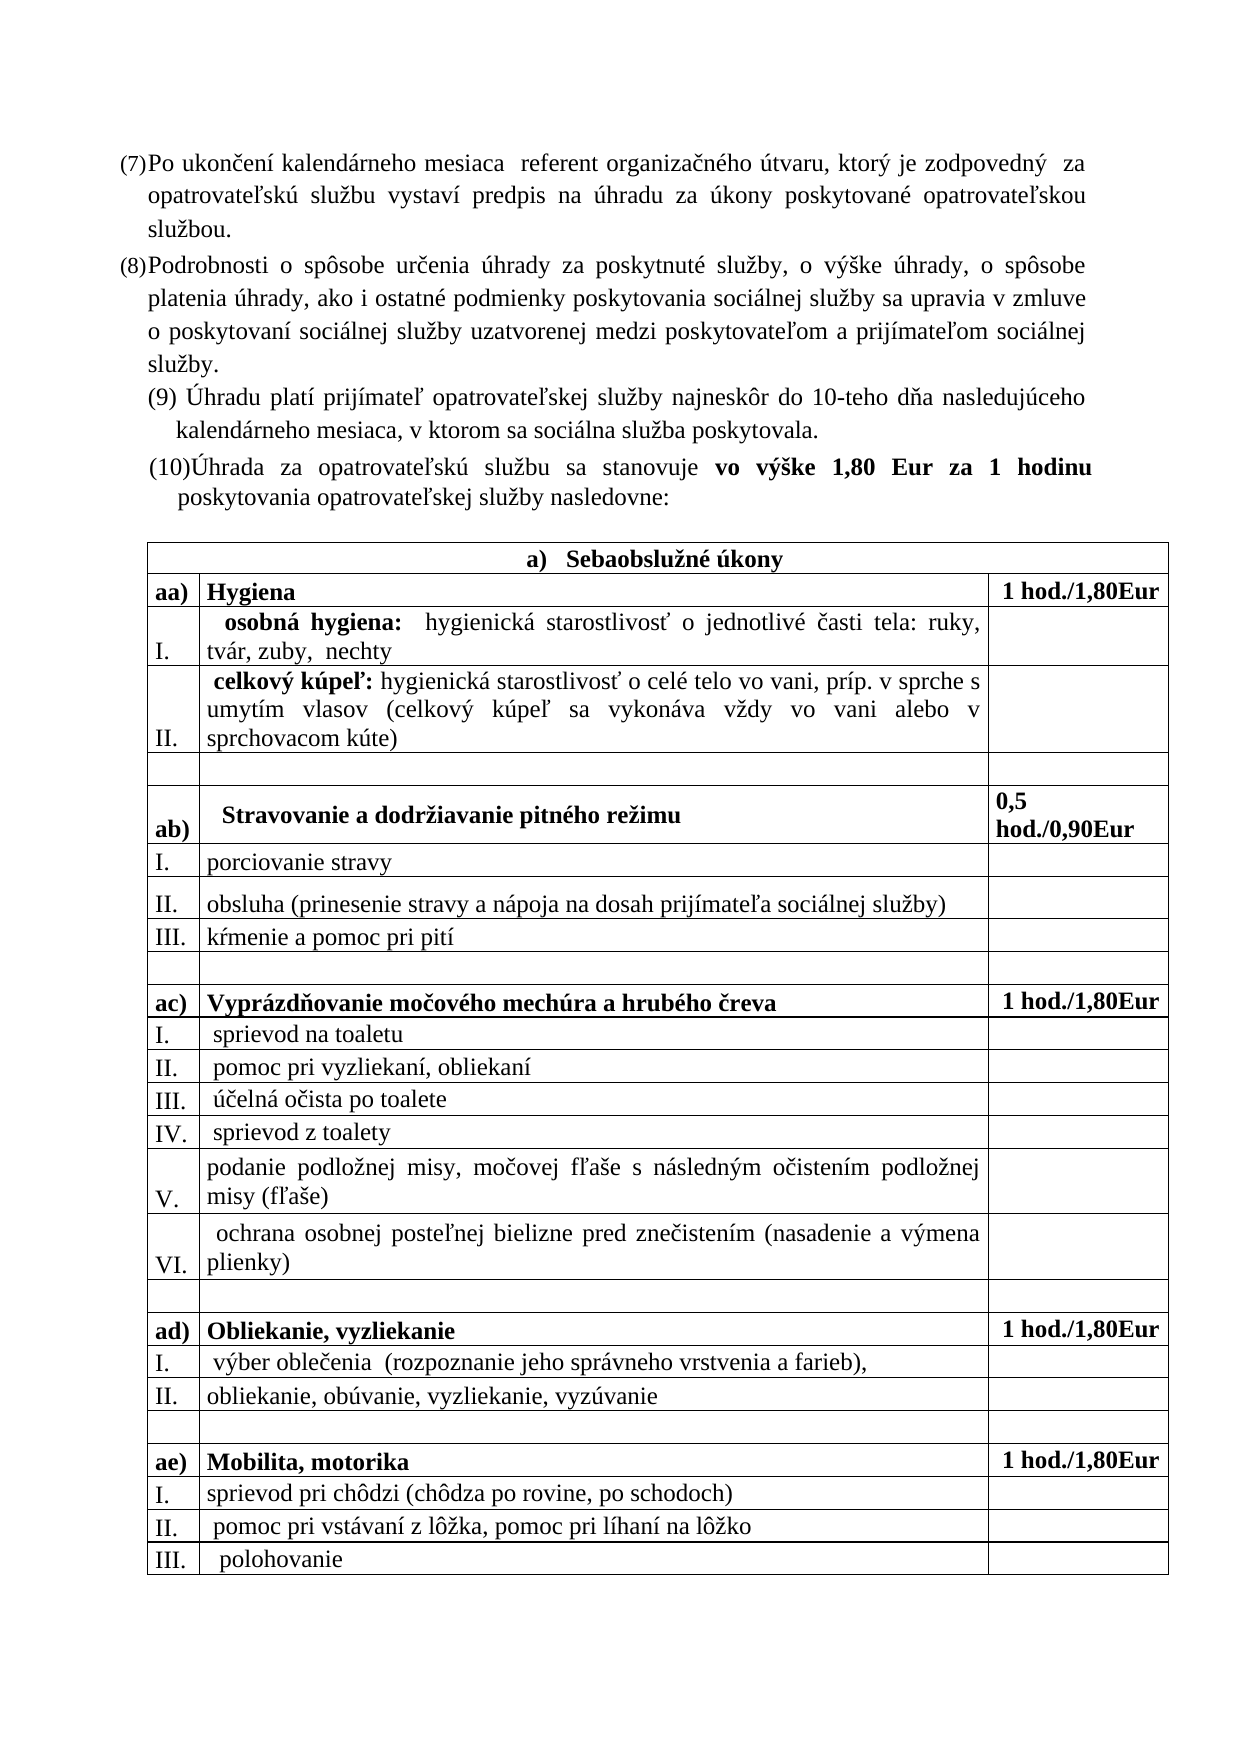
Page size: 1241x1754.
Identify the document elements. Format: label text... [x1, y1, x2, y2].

table_cell [989, 919, 1168, 951]
table_cell [989, 1018, 1168, 1049]
table_cell účelná očista po toalete [200, 1083, 988, 1115]
table_cell [989, 666, 1168, 752]
table_cell 0,5 hod./0,90Eur [989, 786, 1168, 843]
table_cell I. [148, 607, 199, 665]
table_cell [989, 1510, 1168, 1541]
table_cell II. [148, 877, 199, 918]
table_cell II. [148, 1050, 199, 1082]
table_cell [148, 1411, 199, 1443]
table_cell [989, 1378, 1168, 1410]
table_cell [989, 1280, 1168, 1312]
table_cell [989, 1411, 1168, 1443]
table_cell [989, 1083, 1168, 1115]
table_cell [989, 1149, 1168, 1213]
table_cell sprievod pri chôdzi (chôdza po rovine, po schodoch) [200, 1477, 988, 1508]
table_cell podanie podložnej misy, močovej fľaše s následným očistením podložnej misy (fľaše) [200, 1149, 988, 1213]
table_cell ac) [148, 985, 199, 1016]
table_cell 1 hod./1,80Eur [989, 574, 1168, 606]
table_cell ab) [148, 786, 199, 843]
table_cell II. [148, 1378, 199, 1410]
table_cell [200, 1280, 988, 1312]
table_cell [989, 1477, 1168, 1508]
table_cell VI. [148, 1214, 199, 1279]
table_cell kŕmenie a pomoc pri pití [200, 919, 988, 951]
table_cell [989, 1116, 1168, 1148]
table_cell IV. [148, 1116, 199, 1148]
table_cell 1 hod./1,80Eur [989, 1444, 1168, 1476]
table_cell pomoc pri vyzliekaní, obliekaní [200, 1050, 988, 1082]
table_cell [989, 1214, 1168, 1279]
table_cell [989, 1543, 1168, 1574]
table_cell [989, 1346, 1168, 1377]
table_cell 1 hod./1,80Eur [989, 985, 1168, 1016]
table_cell II. [148, 666, 199, 752]
table_cell ad) [148, 1313, 199, 1344]
table_cell V. [148, 1149, 199, 1213]
table_cell III. [148, 919, 199, 951]
table_cell pomoc pri vstávaní z lôžka, pomoc pri líhaní na lôžko [200, 1510, 988, 1541]
table_cell obliekanie, obúvanie, vyzliekanie, vyzúvanie [200, 1378, 988, 1410]
table_cell I. [148, 844, 199, 876]
table_cell Mobilita, motorika [200, 1444, 988, 1476]
list Podrobnosti o spôsobe určenia úhrady za poskytnuté služby, o výške úhrady, o spôsobe platenia úhrady, ako i ostatné podmienky poskytovania sociálnej služby sa upravia v zmluve o poskytovaní sociálnej služby uzatvorenej medzi poskytovateľom a prijímateľom sociálnej služby. [120, 250, 1087, 378]
table_cell [200, 1411, 988, 1443]
table_cell [989, 844, 1168, 876]
table_cell výber oblečenia (rozpoznanie jeho správneho vrstvenia a farieb), [200, 1346, 988, 1377]
table_cell Stravovanie a dodržiavanie pitného režimu [200, 786, 988, 843]
table_cell osobná hygiena: hygienická starostlivosť o jednotlivé časti tela: ruky, tvár, zuby, nechty [200, 607, 988, 665]
table_cell ae) [148, 1444, 199, 1476]
table_cell Hygiena [200, 574, 988, 606]
text (10)Úhrada za opatrovateľskú službu sa stanovuje vo výške 1,80 Eur za 1 hodinu poskytovania opatrovateľskej služby nasledovne: [133, 452, 1092, 511]
text (9) Úhradu platí prijímateľ opatrovateľskej služby najneskôr do 10-teho dňa nasledujúceho kalendárneho mesiaca, v ktorom sa sociálna služba poskytovala. [148, 382, 1087, 444]
table_cell [148, 952, 199, 983]
table_cell Obliekanie, vyzliekanie [200, 1313, 988, 1344]
table_cell sprievod z toalety [200, 1116, 988, 1148]
list Po ukončení kalendárneho mesiaca referent organizačného útvaru, ktorý je zodpovedný za opatrovateľskú službu vystaví predpis na úhradu za úkony poskytované opatrovateľskou službou. [120, 148, 1087, 242]
table_cell obsluha (prinesenie stravy a nápoja na dosah prijímateľa sociálnej služby) [200, 877, 988, 918]
table_cell sprievod na toaletu [200, 1018, 988, 1049]
table_header a) Sebaobslužné úkony [148, 543, 1168, 573]
table_cell ochrana osobnej posteľnej bielizne pred znečistením (nasadenie a výmena plienky) [200, 1214, 988, 1279]
table_cell [989, 607, 1168, 665]
table_cell [200, 952, 988, 983]
table_cell Vyprázdňovanie močového mechúra a hrubého čreva [200, 985, 988, 1016]
table_cell celkový kúpeľ: hygienická starostlivosť o celé telo vo vani, príp. v sprche s umytím vlasov (celkový kúpeľ sa vykonáva vždy vo vani alebo v sprchovacom kúte) [200, 666, 988, 752]
table_cell [148, 753, 199, 785]
table_cell [200, 753, 988, 785]
table_cell [989, 952, 1168, 983]
table_cell [989, 753, 1168, 785]
table_cell III. [148, 1083, 199, 1115]
table_cell aa) [148, 574, 199, 606]
table_cell polohovanie [200, 1543, 988, 1574]
table_cell porciovanie stravy [200, 844, 988, 876]
table_cell I. [148, 1018, 199, 1049]
table_cell [148, 1280, 199, 1312]
table_cell [989, 1050, 1168, 1082]
table_cell III. [148, 1543, 199, 1574]
table_cell II. [148, 1510, 199, 1541]
table_cell [989, 877, 1168, 918]
table_cell I. [148, 1346, 199, 1377]
table_cell I. [148, 1477, 199, 1508]
table_cell 1 hod./1,80Eur [989, 1313, 1168, 1344]
